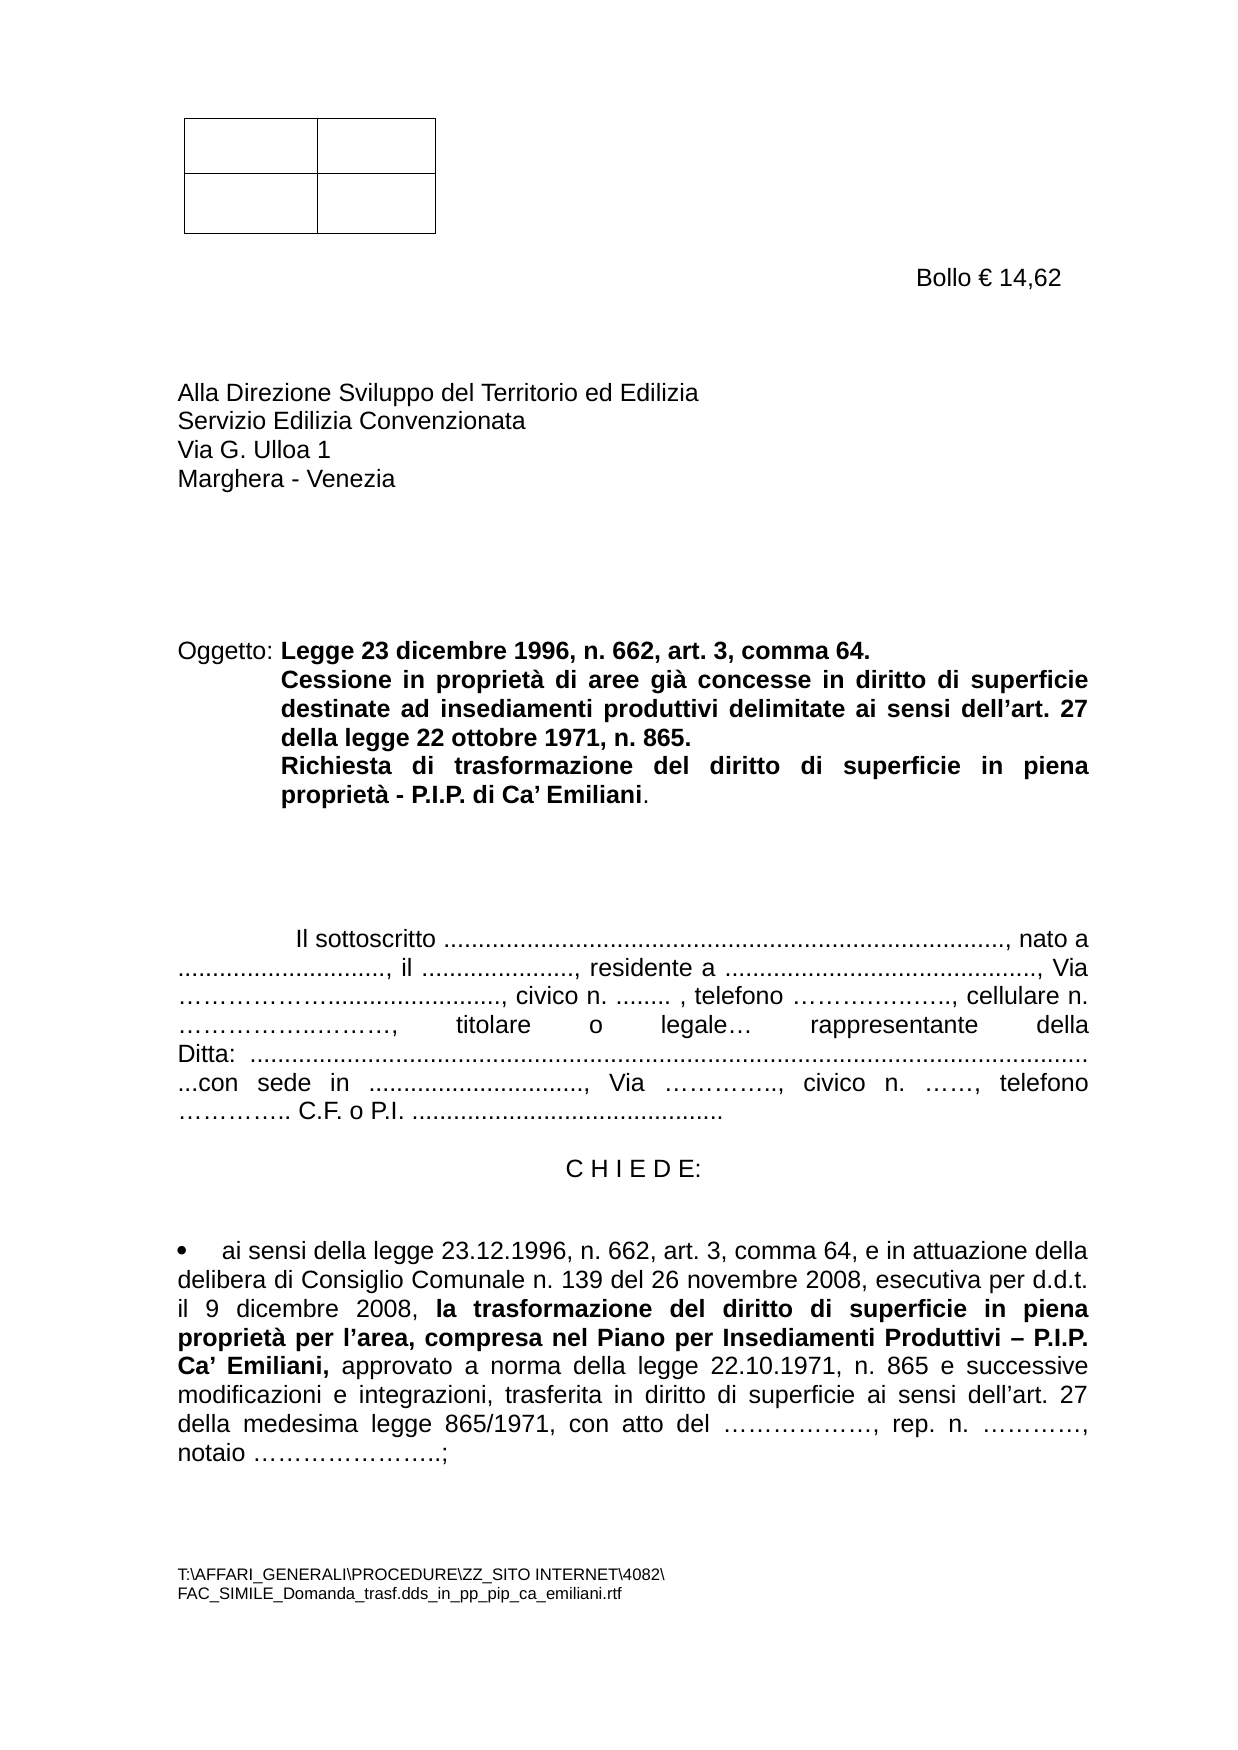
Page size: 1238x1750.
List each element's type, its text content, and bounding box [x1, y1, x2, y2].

text Alla Direzione Sviluppo del Territorio ed Edilizia [177, 377, 1090, 406]
text Richiesta di trasformazione del diritto di superficie in piena proprietà - P.I.P. di Ca’ Emiliani. [281, 751, 1090, 809]
text Via G. Ulloa 1 [177, 435, 1090, 464]
table_header [185, 119, 317, 173]
table_cell [318, 174, 435, 233]
table_cell [185, 174, 317, 233]
text C H I E D E: [177, 1154, 1090, 1182]
text Marghera - Venezia [177, 464, 1090, 492]
text Cessione in proprietà di aree già concesse in diritto di superficie destinate ad insediamenti produttivi delimitate ai sensi dell’art. 27 della legge 22 ottobre 1971, n. 865. [281, 665, 1090, 751]
text Oggetto: Legge 23 dicembre 1996, n. 662, art. 3, comma 64. [177, 636, 1090, 665]
text Bollo € 14,62 [177, 262, 1090, 291]
text Il sottoscritto ................................................................................., nato a .............................., il ......................, residente a ............................................., Via ………………........................., civico n. ........ , telefono ……….…..….., cellulare n. ……………..………, titolare o legale… rappresentante della Ditta: ............................................................................................................................con sede in ..............................., Via ………….., civico n. ……, telefono ………….. C.F. o P.I. ............................................. [177, 924, 1090, 1125]
text Servizio Edilizia Convenzionata [177, 406, 1090, 435]
table_header [318, 119, 435, 173]
list ai sensi della legge 23.12.1996, n. 662, art. 3, comma 64, e in attuazione della delibera di Consiglio Comunale n. 139 del 26 novembre 2008, esecutiva per d.d.t. il 9 dicembre 2008, la trasformazione del diritto di superficie in piena proprietà per l’area, compresa nel Piano per Insediamenti Produttivi – P.I.P. Ca’ Emiliani, approvato a norma della legge 22.10.1971, n. 865 e successive modificazioni e integrazioni, trasferita in diritto di superficie ai sensi dell’art. 27 della medesima legge 865/1971, con atto del ………………, rep. n. …………, notaio …………………..; [177, 1236, 1090, 1466]
